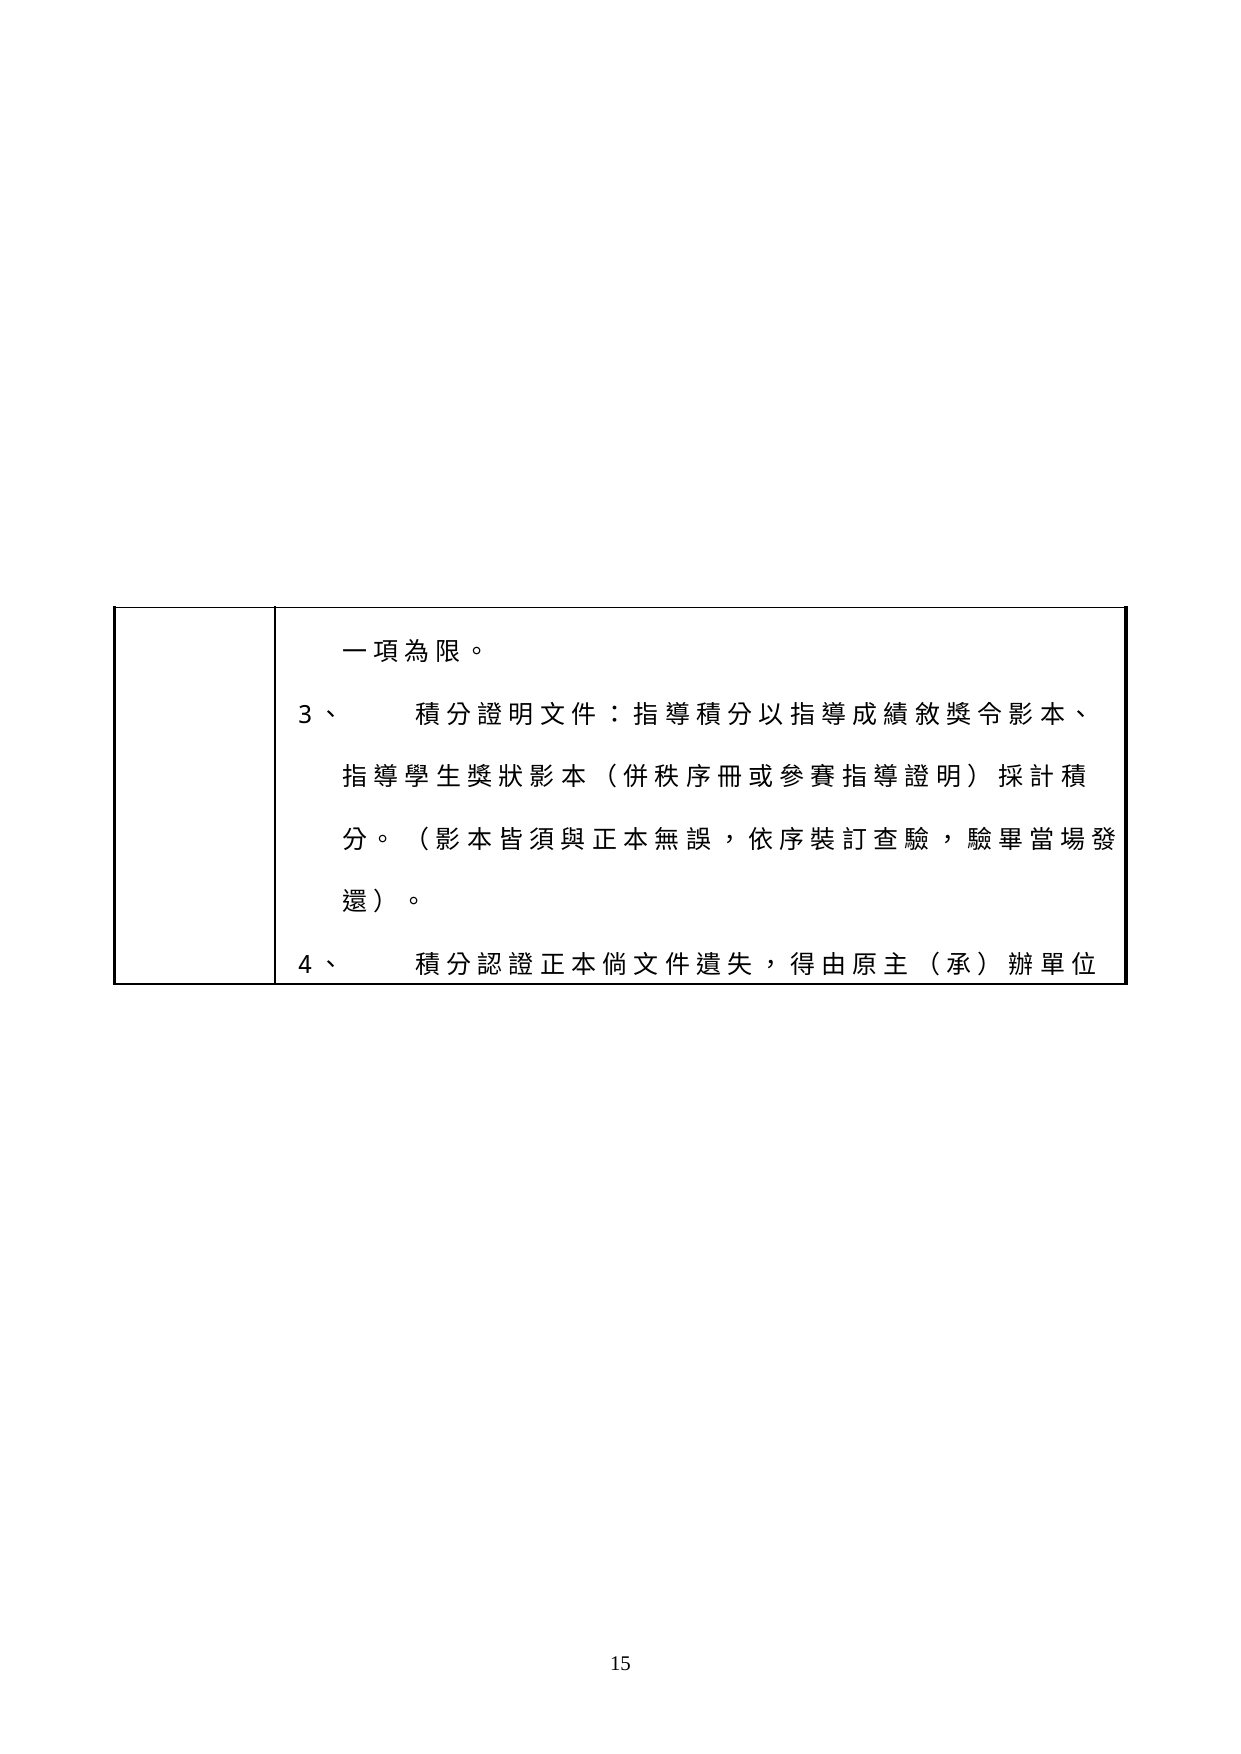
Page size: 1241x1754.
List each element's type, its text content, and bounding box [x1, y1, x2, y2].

table_cell [116, 608, 274, 983]
table_cell 指導選手參加下列運動賽事獲有成績且可提出證明者，換算積分如下： 積分採計以自選3年內（113至115年度）最佳成績一項為限。 積分證明文件：指導積分以指導成績敘獎令影本、指導學生獎狀影本（併秩序冊或參賽指導證明）採計積分。（影本皆須與正本無誤，依序裝訂查驗，驗畢當場發還）。 積分認證正本倘文件遺失，得由原主（承）辦單位出具證明並核章。 積分採計以報考運動種類之賽事為限，僅得採計上列審查得分換算表之賽事成績。 如有相關積分爭議，均由報名現場之積分疑義審查小組判定之。 [276, 608, 1124, 983]
